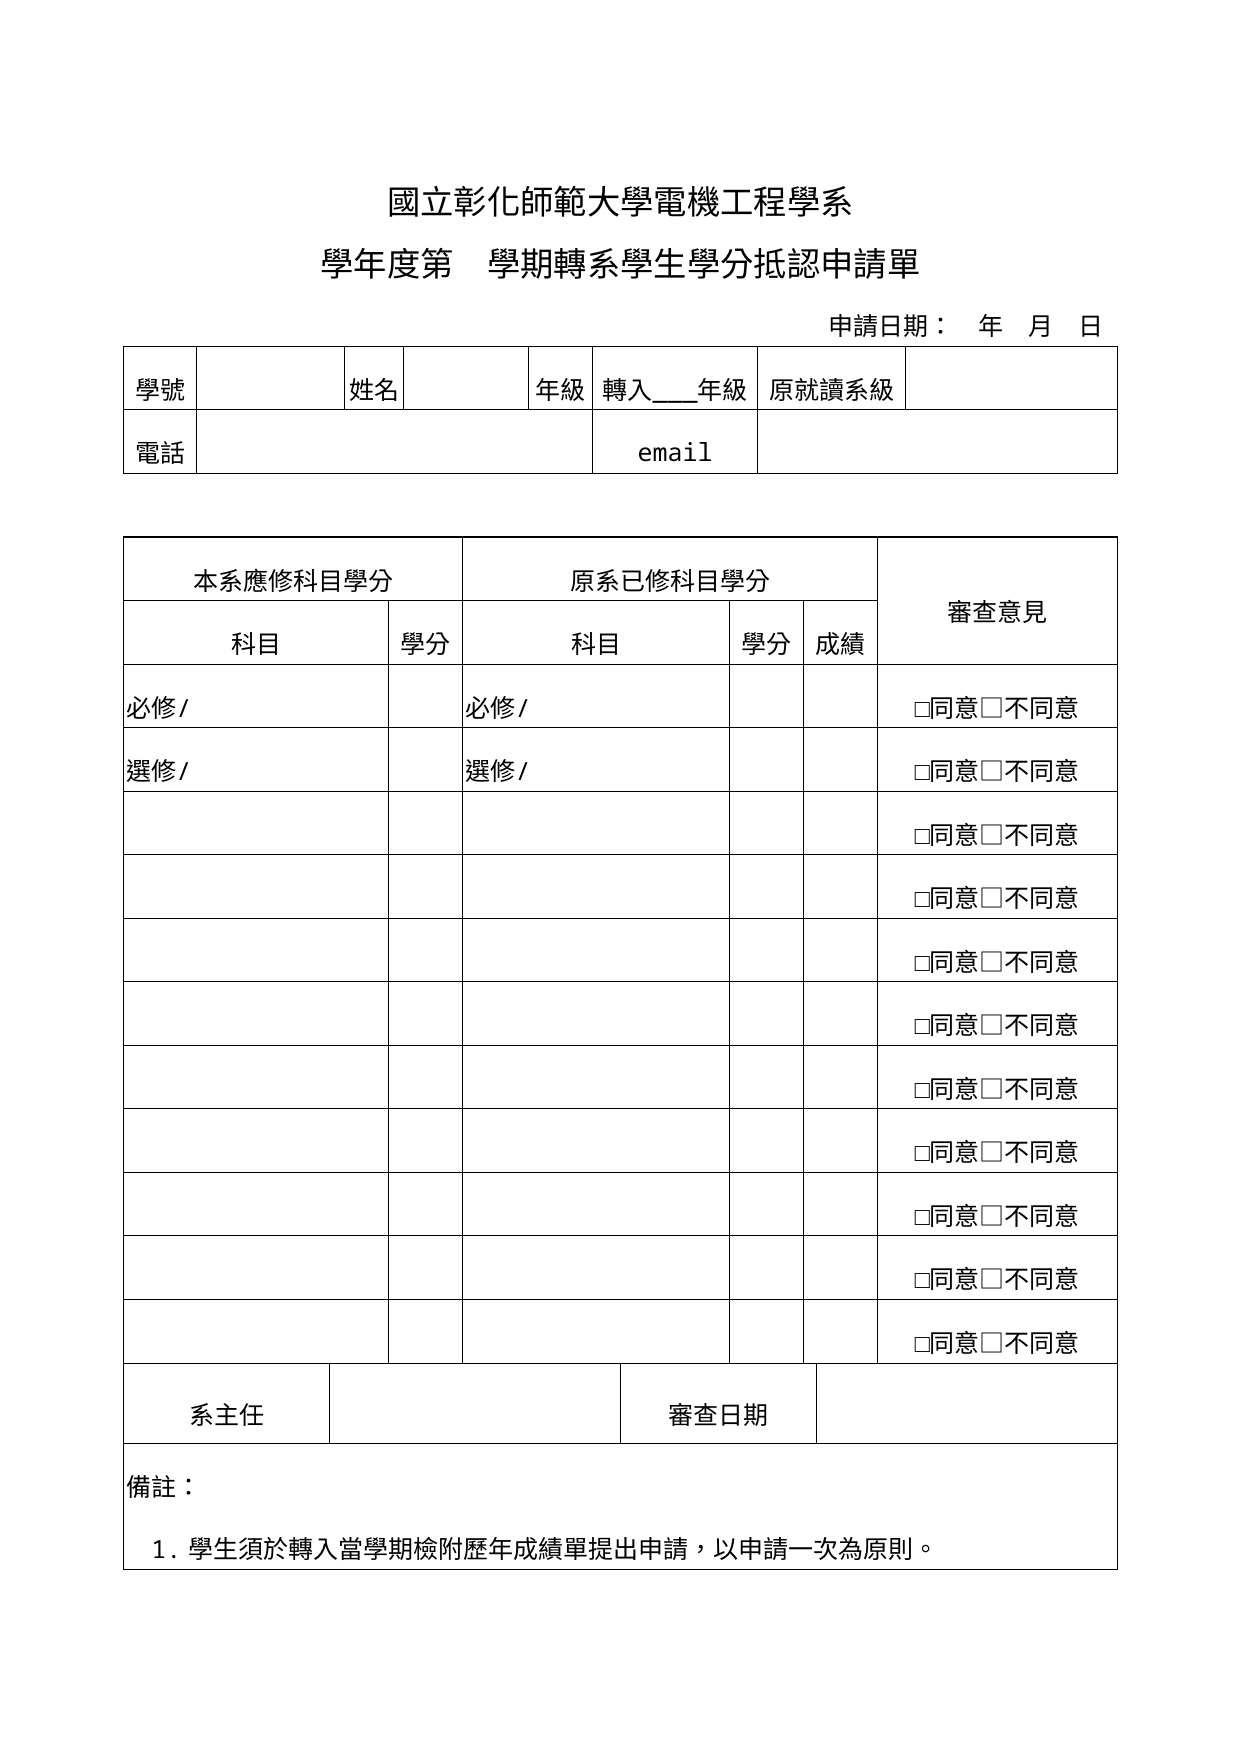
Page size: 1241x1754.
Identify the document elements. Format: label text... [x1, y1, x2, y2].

table_cell [804, 1173, 877, 1235]
table_cell [730, 728, 803, 791]
table_cell □同意□不同意 [878, 919, 1117, 981]
table_cell [389, 1046, 462, 1108]
table_cell [389, 1173, 462, 1235]
table_header [906, 347, 1117, 409]
table_cell [463, 792, 729, 854]
table_cell [463, 919, 729, 981]
table_cell [124, 1300, 388, 1362]
table_cell [730, 919, 803, 981]
table_cell 科目 [124, 601, 388, 663]
table_cell [389, 665, 462, 727]
table_cell [389, 1300, 462, 1362]
table_header 原就讀系級 [758, 347, 905, 409]
table_cell [730, 982, 803, 1045]
table_cell [330, 1364, 620, 1443]
table_header [197, 347, 344, 409]
table_cell □同意□不同意 [878, 728, 1117, 791]
table_cell [730, 1300, 803, 1362]
table_cell [730, 792, 803, 854]
table_cell [463, 1109, 729, 1172]
table_cell [730, 855, 803, 918]
table_cell 成績 [804, 601, 877, 663]
table_header 轉入___年級 [593, 347, 757, 409]
table_cell [730, 1109, 803, 1172]
table_cell 系主任 [124, 1364, 329, 1443]
table_cell [758, 410, 1117, 473]
table_cell [804, 1300, 877, 1362]
table_header 學號 [124, 347, 196, 409]
table_header 年級 [529, 347, 592, 409]
table_cell 科目 [463, 601, 729, 663]
table_header 審查意見 [878, 538, 1117, 663]
table_cell 審查日期 [621, 1364, 816, 1443]
table_cell [804, 1236, 877, 1299]
table_cell □同意□不同意 [878, 1236, 1117, 1299]
table_cell 必修/ [463, 665, 729, 727]
table_cell □同意□不同意 [878, 1046, 1117, 1108]
table_cell [124, 1109, 388, 1172]
table_cell [804, 982, 877, 1045]
table_cell □同意□不同意 [878, 665, 1117, 727]
table_cell □同意□不同意 [878, 982, 1117, 1045]
table_cell 必修/ [124, 665, 388, 727]
table_cell [197, 410, 592, 473]
table_cell [124, 1173, 388, 1235]
table_cell 學分 [730, 601, 803, 663]
table_cell [389, 919, 462, 981]
table_cell [730, 665, 803, 727]
table_header 本系應修科目學分 [124, 538, 462, 600]
table_cell 選修/ [463, 728, 729, 791]
table_cell 選修/ [124, 728, 388, 791]
table_cell [389, 792, 462, 854]
text 學年度第 學期轉系學生學分抵認申請單 [112, 221, 1128, 283]
table_cell [124, 855, 388, 918]
text 國立彰化師範大學電機工程學系 [112, 158, 1128, 221]
table_cell 學分 [389, 601, 462, 663]
table_cell □同意□不同意 [878, 1173, 1117, 1235]
table_header [404, 347, 528, 409]
table_cell 電話 [124, 410, 196, 473]
table_cell [389, 1109, 462, 1172]
table_header 原系已修科目學分 [463, 538, 877, 600]
table_cell □同意□不同意 [878, 855, 1117, 918]
table_cell [389, 982, 462, 1045]
table_cell [463, 1236, 729, 1299]
table_cell [389, 855, 462, 918]
table_cell [804, 919, 877, 981]
text 申請日期： 年 月 日 [112, 283, 1103, 346]
table_cell □同意□不同意 [878, 1300, 1117, 1362]
table_cell □同意□不同意 [878, 792, 1117, 854]
table_cell [817, 1364, 1117, 1443]
table_cell [124, 1236, 388, 1299]
table_cell [804, 728, 877, 791]
table_cell [124, 982, 388, 1045]
table_cell [463, 855, 729, 918]
table_cell [463, 982, 729, 1045]
table_cell [730, 1236, 803, 1299]
table_cell [389, 1236, 462, 1299]
table_cell [804, 855, 877, 918]
table_cell [389, 728, 462, 791]
table_cell 備註： 學生須於轉入當學期檢附歷年成績單提出申請，以申請一次為原則。 可抵認科目為學生入學適用課程架構中，轉入當學期前本系已開設課程為限。 [124, 1444, 1117, 1569]
table_cell [124, 1046, 388, 1108]
table_cell [124, 792, 388, 854]
table_cell [804, 1046, 877, 1108]
table_cell [124, 919, 388, 981]
table_cell □同意□不同意 [878, 1109, 1117, 1172]
table_cell [804, 665, 877, 727]
table_header 姓名 [345, 347, 403, 409]
table_cell [463, 1300, 729, 1362]
table_cell [730, 1173, 803, 1235]
table_cell [463, 1173, 729, 1235]
table_cell email [593, 410, 757, 473]
table_cell [804, 1109, 877, 1172]
table_cell [463, 1046, 729, 1108]
table_cell [730, 1046, 803, 1108]
table_cell [804, 792, 877, 854]
